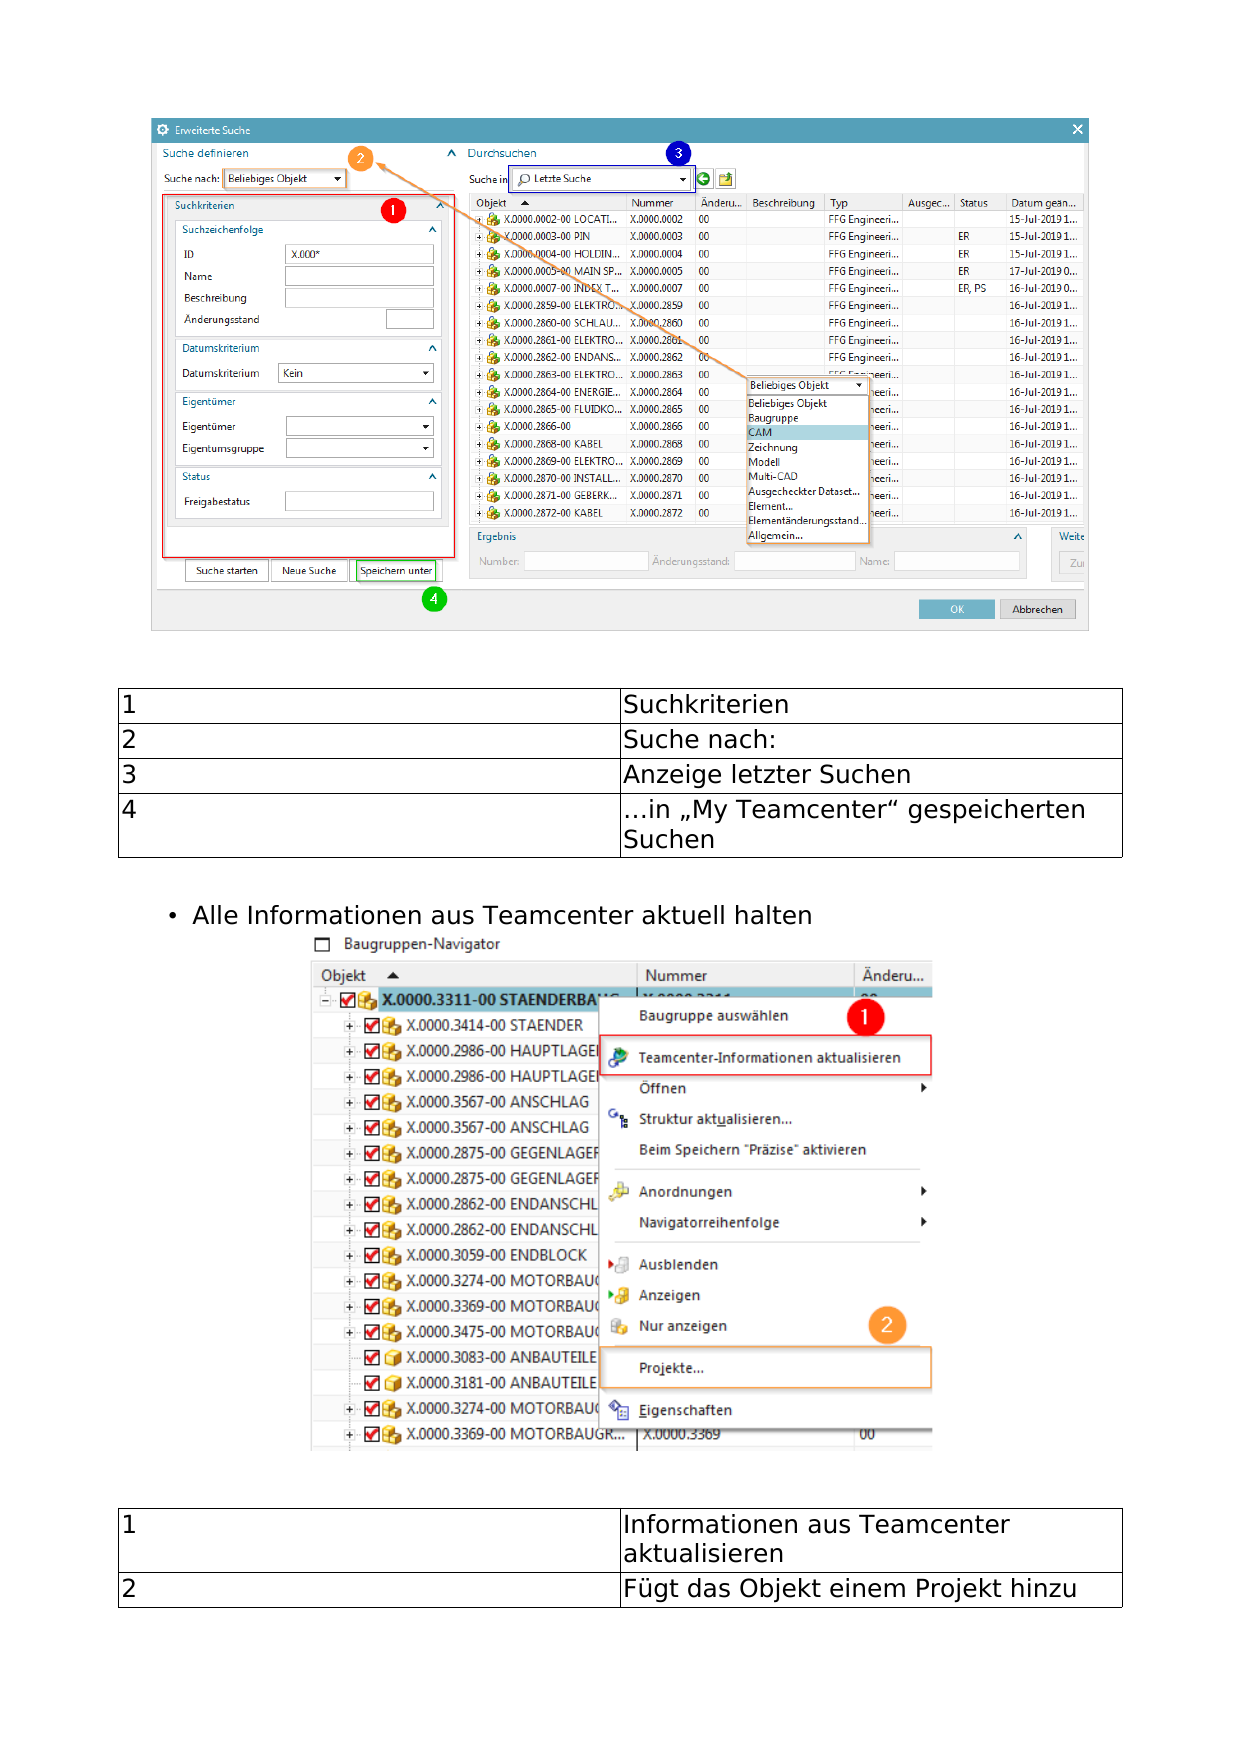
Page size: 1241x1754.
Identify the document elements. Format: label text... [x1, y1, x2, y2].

table_header 1 [119, 689, 620, 722]
table_cell …in „My Teamcenter“ gespeicherten Suchen [621, 794, 1122, 857]
table_cell Suche nach: [621, 724, 1122, 758]
list Alle Informationen aus Teamcenter aktuell halten [177, 901, 1122, 931]
table_header Suchkriterien [621, 689, 1122, 722]
table_header Informationen aus Teamcenter aktualisieren [621, 1509, 1122, 1572]
table_cell Anzeige letzter Suchen [621, 759, 1122, 793]
table_cell 2 [119, 1573, 620, 1607]
picture [307, 930, 933, 1451]
table_cell Fügt das Objekt einem Projekt hinzu [621, 1573, 1122, 1607]
picture [151, 118, 1089, 631]
table_cell 4 [119, 794, 620, 857]
table_cell 3 [119, 759, 620, 793]
table_cell 2 [119, 724, 620, 758]
table_header 1 [119, 1509, 620, 1572]
